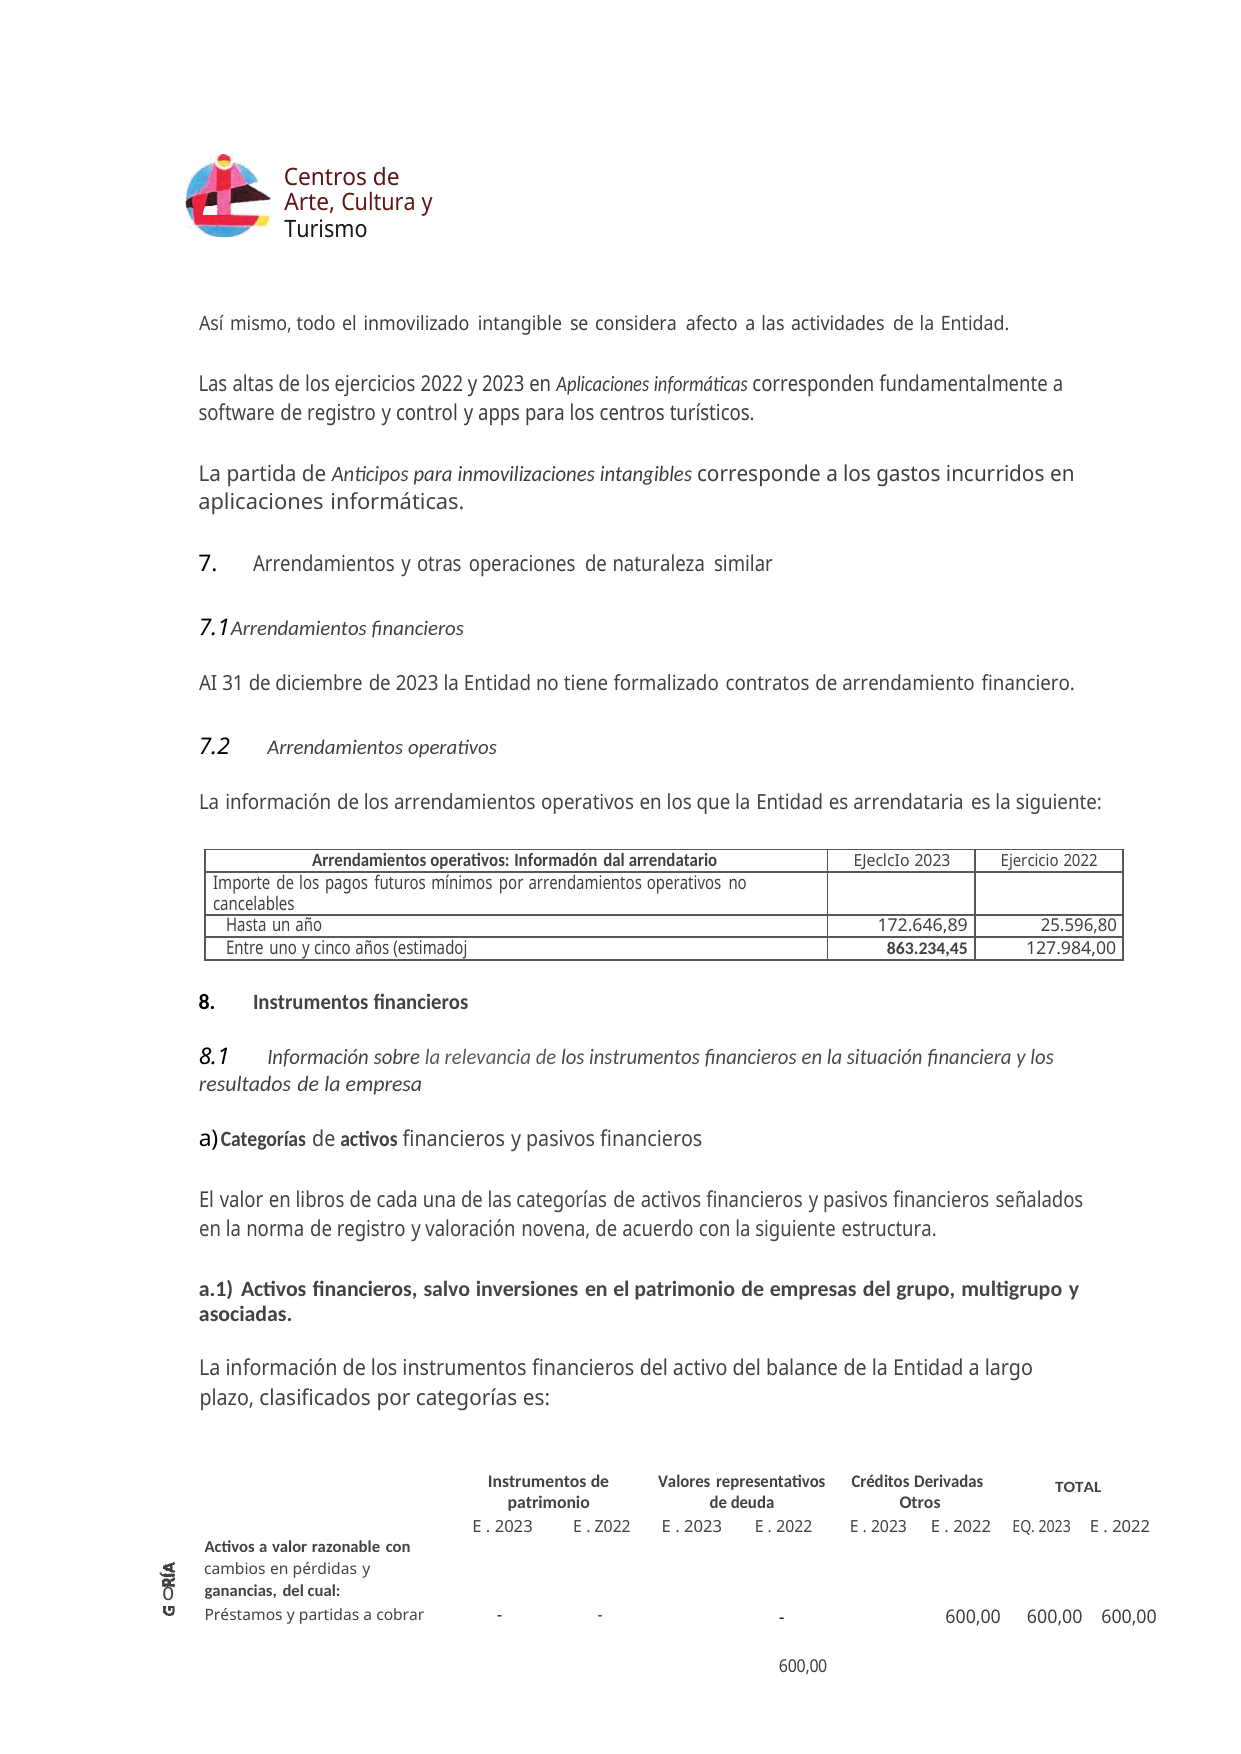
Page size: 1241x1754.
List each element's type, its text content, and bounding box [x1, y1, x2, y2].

table_cell 127.984,00 [976, 938, 1122, 959]
table_cell Hasta un año [206, 916, 827, 936]
table_cell Entre uno y cinco años (estimadoj [206, 938, 827, 959]
picture [163, 1606, 175, 1616]
text El valor en libros de cada una de las categorías de activos financieros y pasivos financieros señalados en la norma de registro y valoración novena, de acuerdo con la siguiente estructura. [199, 1183, 1084, 1243]
picture [159, 1562, 175, 1581]
table_cell 172.646,89 [828, 916, 974, 936]
table_header EJeclcIo 2023 [828, 850, 974, 871]
text cambios en pérdidas y [204, 1558, 413, 1579]
subtitle Activos financieros, salvo inversiones en el patrimonio de empresas del grupo, multigrupo y asociadas. [199, 1276, 1083, 1327]
picture [185, 154, 271, 237]
text La información de los arrendamientos operativos en los que la Entidad es arrendataria es la siguiente: [199, 787, 1236, 816]
table_header Arrendamientos operativos: Informadón dal arrendatario [206, 850, 827, 871]
table_cell 25.596,80 [976, 916, 1122, 936]
text La información de los instrumentos financieros del activo del balance de la Entidad a largo plazo, clasificados por categorías es: [199, 1352, 1084, 1412]
list Categorías de activos financieros y pasivos financieros [198, 1122, 1236, 1153]
text AI 31 de diciembre de 2023 la Entidad no tiene formalizado contratos de arrendamiento financiero. [199, 668, 1236, 697]
text O ganancias, del cual: [162, 1581, 413, 1600]
text Las altas de los ejercicios 2022 y 2023 en Aplicaciones informáticas corresponden fundamentalmente a software de registro y control y apps para los centros turísticos. [198, 368, 1084, 427]
list Información sobre la relevancia de los instrumentos financieros en la situación financiera y los resultados de la empresa [198, 1041, 1082, 1097]
text Préstamos y partidas a cobrar - - [204, 1604, 607, 1625]
text E . 2023 E . Z022 E . 2023 E . 2022 E . 2023 E . 2022 EQ. 2023 E . 2022 [472, 1515, 1236, 1538]
table_cell [828, 873, 974, 914]
text La partida de Anticipos para inmovilizaciones intangibles corresponde a los gastos incurridos en aplicaciones informáticas. [198, 458, 1084, 516]
list Arrendamientos y otras operaciones de naturaleza similar [198, 547, 1236, 578]
text Activos a valor razonable con [204, 1536, 413, 1556]
subtitle Instrumentos financieros [198, 988, 1236, 1015]
text Así mismo, todo el inmovilizado intangible se considera afecto a las actividades de la Entidad. [199, 309, 1236, 336]
list Arrendamientos financieros [199, 611, 1236, 642]
list Arrendamientos operativos [199, 729, 1236, 761]
text TOTAL [1055, 1478, 1236, 1497]
text - 600,00 [779, 1605, 911, 1677]
table_cell Importe de los pagos futuros mínimos por arrendamientos operativos no cancelables [206, 873, 827, 914]
table_cell [976, 873, 1122, 914]
table_cell 863.234,45 [828, 938, 974, 959]
text 600,00 600,00 600,00 [945, 1604, 1236, 1629]
table_header Ejercicio 2022 [976, 850, 1122, 871]
text Instrumentos de Valores representativos Créditos Derivadas patrimonio de deuda Otros [488, 1470, 986, 1512]
